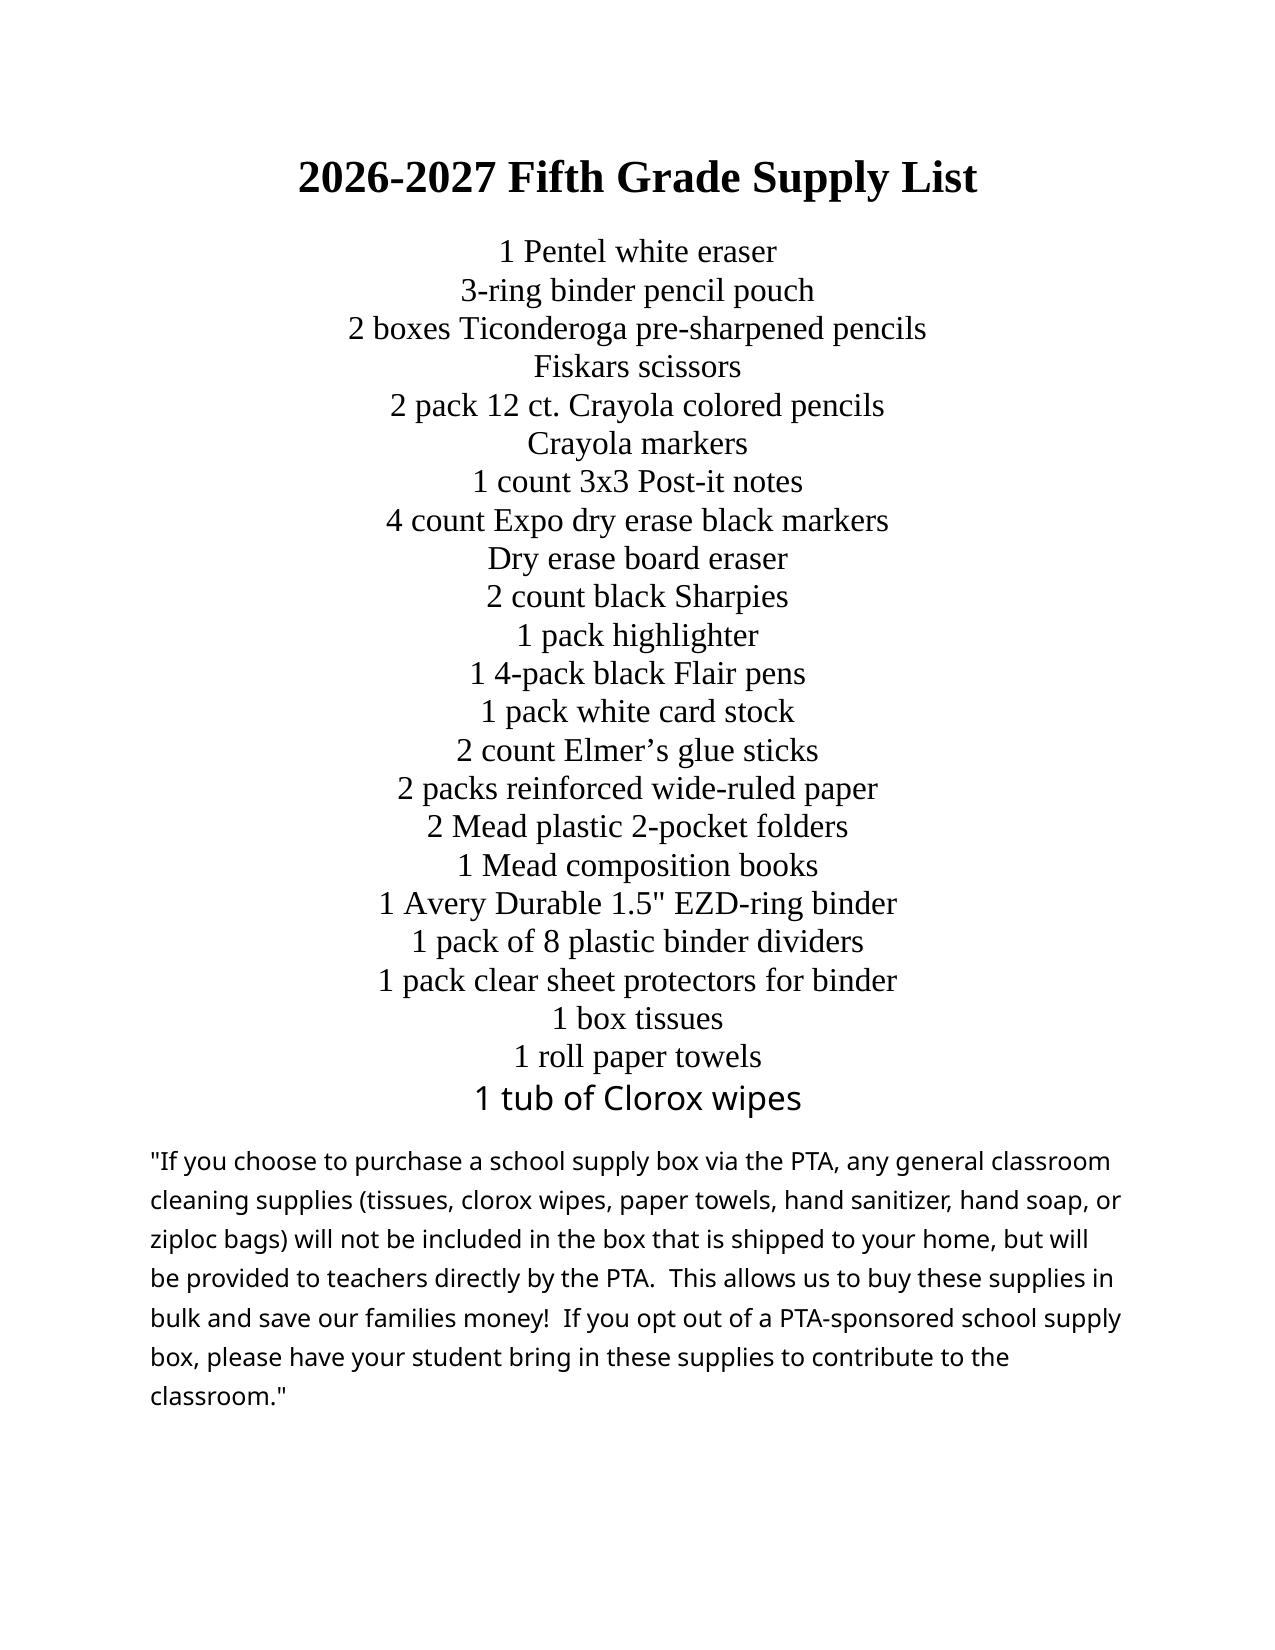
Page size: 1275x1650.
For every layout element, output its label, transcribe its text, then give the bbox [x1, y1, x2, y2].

text 1 roll paper towels [150, 1036, 1125, 1075]
text 1 pack white card stock [150, 691, 1125, 730]
text 1 count 3x3 Post-it notes [150, 461, 1125, 500]
text 2 Mead plastic 2-pocket folders [150, 806, 1125, 845]
text 4 count Expo dry erase black markers [150, 500, 1125, 538]
text 1 Avery Durable 1.5" EZD-ring binder [150, 883, 1125, 921]
text 1 pack of 8 plastic binder dividers [150, 921, 1125, 960]
text 1 tub of Clorox wipes [150, 1075, 1125, 1120]
text 1 box tissues [150, 998, 1125, 1036]
text 1 pack highlighter [150, 615, 1125, 653]
text Fiskars scissors [150, 346, 1125, 385]
text 1 4-pack black Flair pens [150, 653, 1125, 691]
text Dry erase board eraser [150, 538, 1125, 576]
text 2 packs reinforced wide-ruled paper [150, 768, 1125, 806]
text 2 pack 12 ct. Crayola colored pencils [150, 385, 1125, 423]
text "If you choose to purchase a school supply box via the PTA, any general classroom cleaning supplies (tissues, clorox wipes, paper towels, hand sanitizer, hand soap, or ziploc bags) will not be included in the box that is shipped to your home, but will be provided to teachers directly by the PTA. This allows us to buy these supplies in bulk and save our families money! If you opt out of a PTA-sponsored school supply box, please have your student bring in these supplies to contribute to the classroom." [150, 1144, 1125, 1413]
text Crayola markers [150, 423, 1125, 461]
text 2 count black Sharpies [150, 576, 1125, 615]
text 2 boxes Ticonderoga pre-sharpened pencils [150, 308, 1125, 346]
text 3-ring binder pencil pouch [150, 270, 1125, 308]
text 2 count Elmer’s glue sticks [150, 730, 1125, 768]
text 2026-2027 Fifth Grade Supply List [150, 150, 1125, 203]
text 1 Mead composition books [150, 845, 1125, 883]
text 1 pack clear sheet protectors for binder [150, 960, 1125, 998]
text 1 Pentel white eraser [150, 231, 1125, 270]
